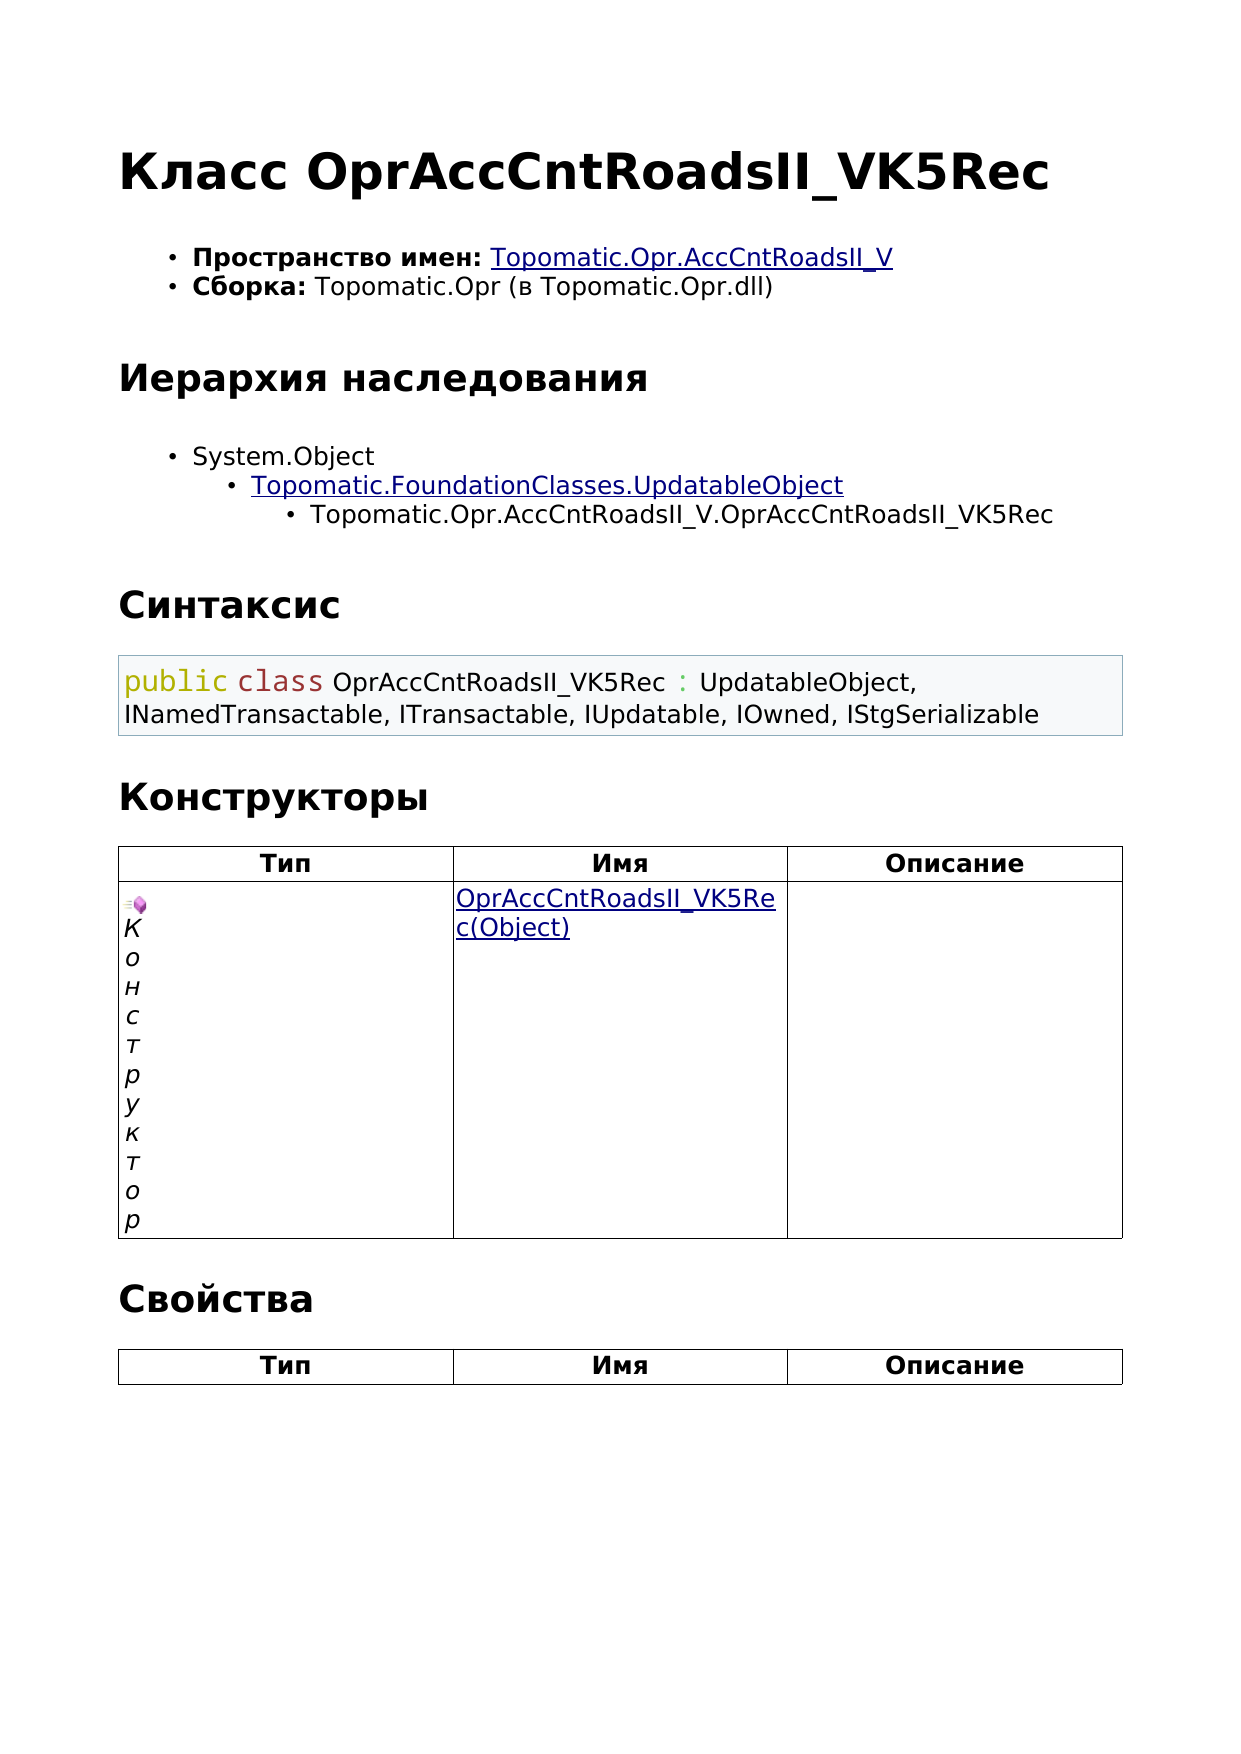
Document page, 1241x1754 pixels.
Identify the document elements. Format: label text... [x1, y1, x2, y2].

subtitle Свойства [118, 1278, 1122, 1321]
list Сборка: Topomatic.Opr (в Topomatic.Opr.dll) [177, 272, 1122, 302]
list Topomatic.Opr.AccCntRoadsII_V.OprAccCntRoadsII_VK5Rec [295, 500, 1122, 529]
subtitle Иерархия наследования [118, 356, 1122, 400]
table_header Тип [119, 847, 453, 881]
table_header public class OprAccCntRoadsII_VK5Rec : UpdatableObject, INamedTransactable, ITransactable, IUpdatable, IOwned, IStgSerializable [119, 656, 1122, 735]
list System.Object [177, 442, 1122, 471]
table_header Имя [454, 847, 787, 881]
subtitle Класс OprAccCntRoadsII_VK5Rec [118, 143, 1122, 201]
table_header Имя [454, 1350, 787, 1384]
table_header Описание [788, 847, 1122, 881]
subtitle Конструкторы [118, 775, 1122, 819]
list Topomatic.FoundationClasses.UpdatableObject [236, 471, 1122, 500]
list Пространство имен: Topomatic.Opr.AccCntRoadsII_V [177, 243, 1122, 272]
table_header Тип [119, 1350, 453, 1384]
table_cell [788, 882, 1122, 1238]
subtitle Синтаксис [118, 584, 1122, 627]
table_header Описание [788, 1350, 1122, 1384]
picture [121, 896, 147, 914]
table_cell OprAccCntRoadsII_VK5Rec(Object) [454, 882, 787, 1238]
table_cell [119, 882, 453, 1238]
